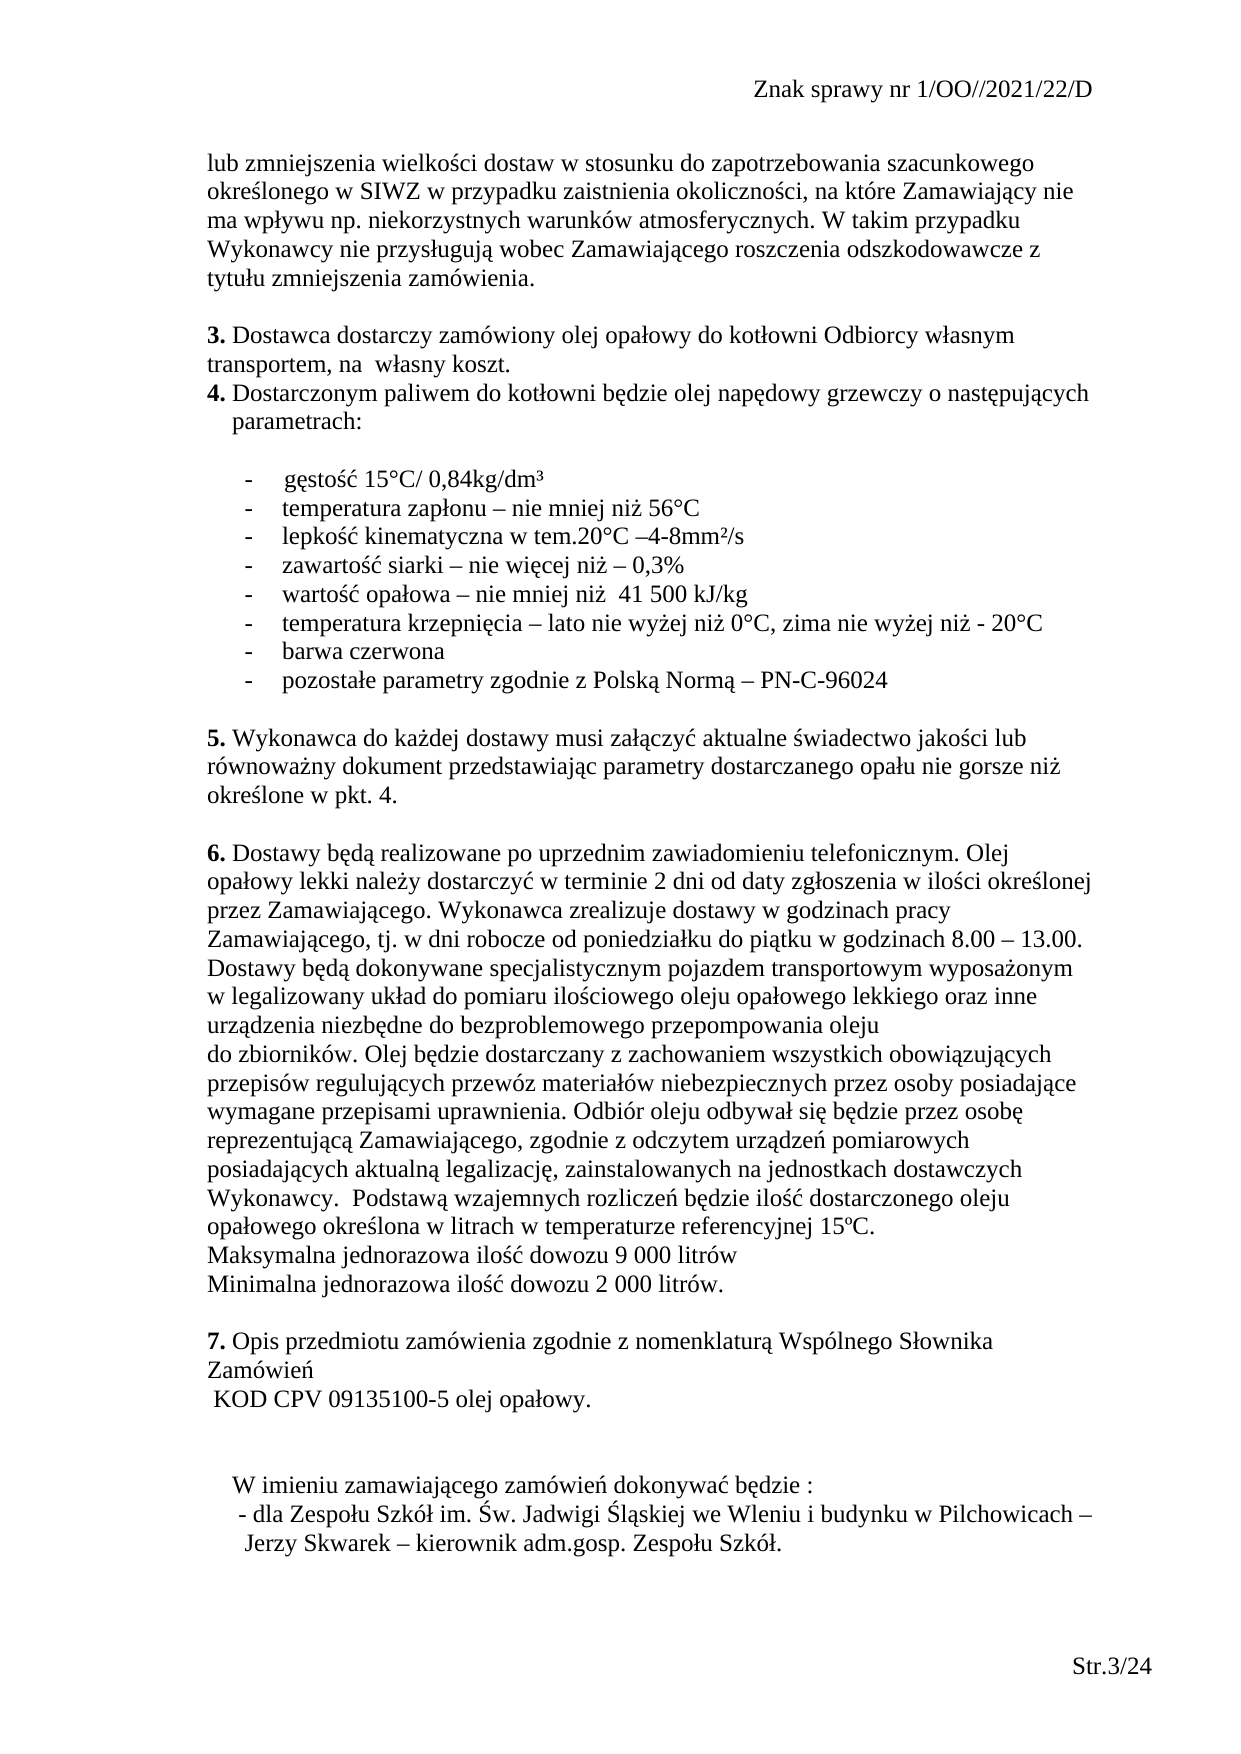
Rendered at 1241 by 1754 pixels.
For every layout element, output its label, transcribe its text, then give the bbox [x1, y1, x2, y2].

text 6. Dostawy będą realizowane po uprzednim zawiadomieniu telefonicznym. Olej opałowy lekki należy dostarczyć w terminie 2 dni od daty zgłoszenia w ilości określonej przez Zamawiającego. Wykonawca zrealizuje dostawy w godzinach pracy Zamawiającego, tj. w dni robocze od poniedziałku do piątku w godzinach 8.00 – 13.00. Dostawy będą dokonywane specjalistycznym pojazdem transportowym wyposażonym w legalizowany układ do pomiaru ilościowego oleju opałowego lekkiego oraz inne urządzenia niezbędne do bezproblemowego przepompowania oleju [207, 838, 1092, 1039]
text - gęstość 15°C/ 0,84kg/dm³ [207, 464, 1092, 493]
list temperatura zapłonu – nie mniej niż 56°C [244, 493, 1092, 521]
list zawartość siarki – nie więcej niż – 0,3% [244, 550, 1092, 579]
text 7. Opis przedmiotu zamówienia zgodnie z nomenklaturą Wspólnego Słownika Zamówień [207, 1326, 1092, 1384]
text Minimalna jednorazowa ilość dowozu 2 000 litrów. [207, 1269, 1092, 1298]
text 3. Dostawca dostarczy zamówiony olej opałowy do kotłowni Odbiorcy własnym transportem, na własny koszt. [207, 320, 1092, 378]
text Jerzy Skwarek – kierownik adm.gosp. Zespołu Szkół. [207, 1528, 1092, 1556]
text lub zmniejszenia wielkości dostaw w stosunku do zapotrzebowania szacunkowego określonego w SIWZ w przypadku zaistnienia okoliczności, na które Zamawiający nie ma wpływu np. niekorzystnych warunków atmosferycznych. W takim przypadku Wykonawcy nie przysługują wobec Zamawiającego roszczenia odszkodowawcze z tytułu zmniejszenia zamówienia. [207, 148, 1092, 291]
list barwa czerwona [244, 636, 1092, 665]
text parametrach: [207, 406, 1092, 435]
list wartość opałowa – nie mniej niż 41 500 kJ/kg [244, 579, 1092, 608]
text W imieniu zamawiającego zamówień dokonywać będzie : [207, 1470, 1092, 1499]
text 5. Wykonawca do każdej dostawy musi załączyć aktualne świadectwo jakości lub równoważny dokument przedstawiając parametry dostarczanego opału nie gorsze niż określone w pkt. 4. [207, 723, 1092, 809]
text Maksymalna jednorazowa ilość dowozu 9 000 litrów [207, 1240, 1092, 1269]
text KOD CPV 09135100-5 olej opałowy. [207, 1384, 1092, 1413]
list temperatura krzepnięcia – lato nie wyżej niż 0°C, zima nie wyżej niż - 20°C [244, 608, 1092, 636]
list pozostałe parametry zgodnie z Polską Normą – PN-C-96024 [244, 665, 1092, 694]
list lepkość kinematyczna w tem.20°C –4-8mm²/s [244, 521, 1092, 550]
text 4. Dostarczonym paliwem do kotłowni będzie olej napędowy grzewczy o następujących [207, 378, 1092, 406]
text - dla Zespołu Szkół im. Św. Jadwigi Śląskiej we Wleniu i budynku w Pilchowicach – [207, 1499, 1092, 1528]
text do zbiorników. Olej będzie dostarczany z zachowaniem wszystkich obowiązujących przepisów regulujących przewóz materiałów niebezpiecznych przez osoby posiadające wymagane przepisami uprawnienia. Odbiór oleju odbywał się będzie przez osobę reprezentującą Zamawiającego, zgodnie z odczytem urządzeń pomiarowych posiadających aktualną legalizację, zainstalowanych na jednostkach dostawczych Wykonawcy. Podstawą wzajemnych rozliczeń będzie ilość dostarczonego oleju opałowego określona w litrach w temperaturze referencyjnej 15ºC. [207, 1039, 1092, 1240]
